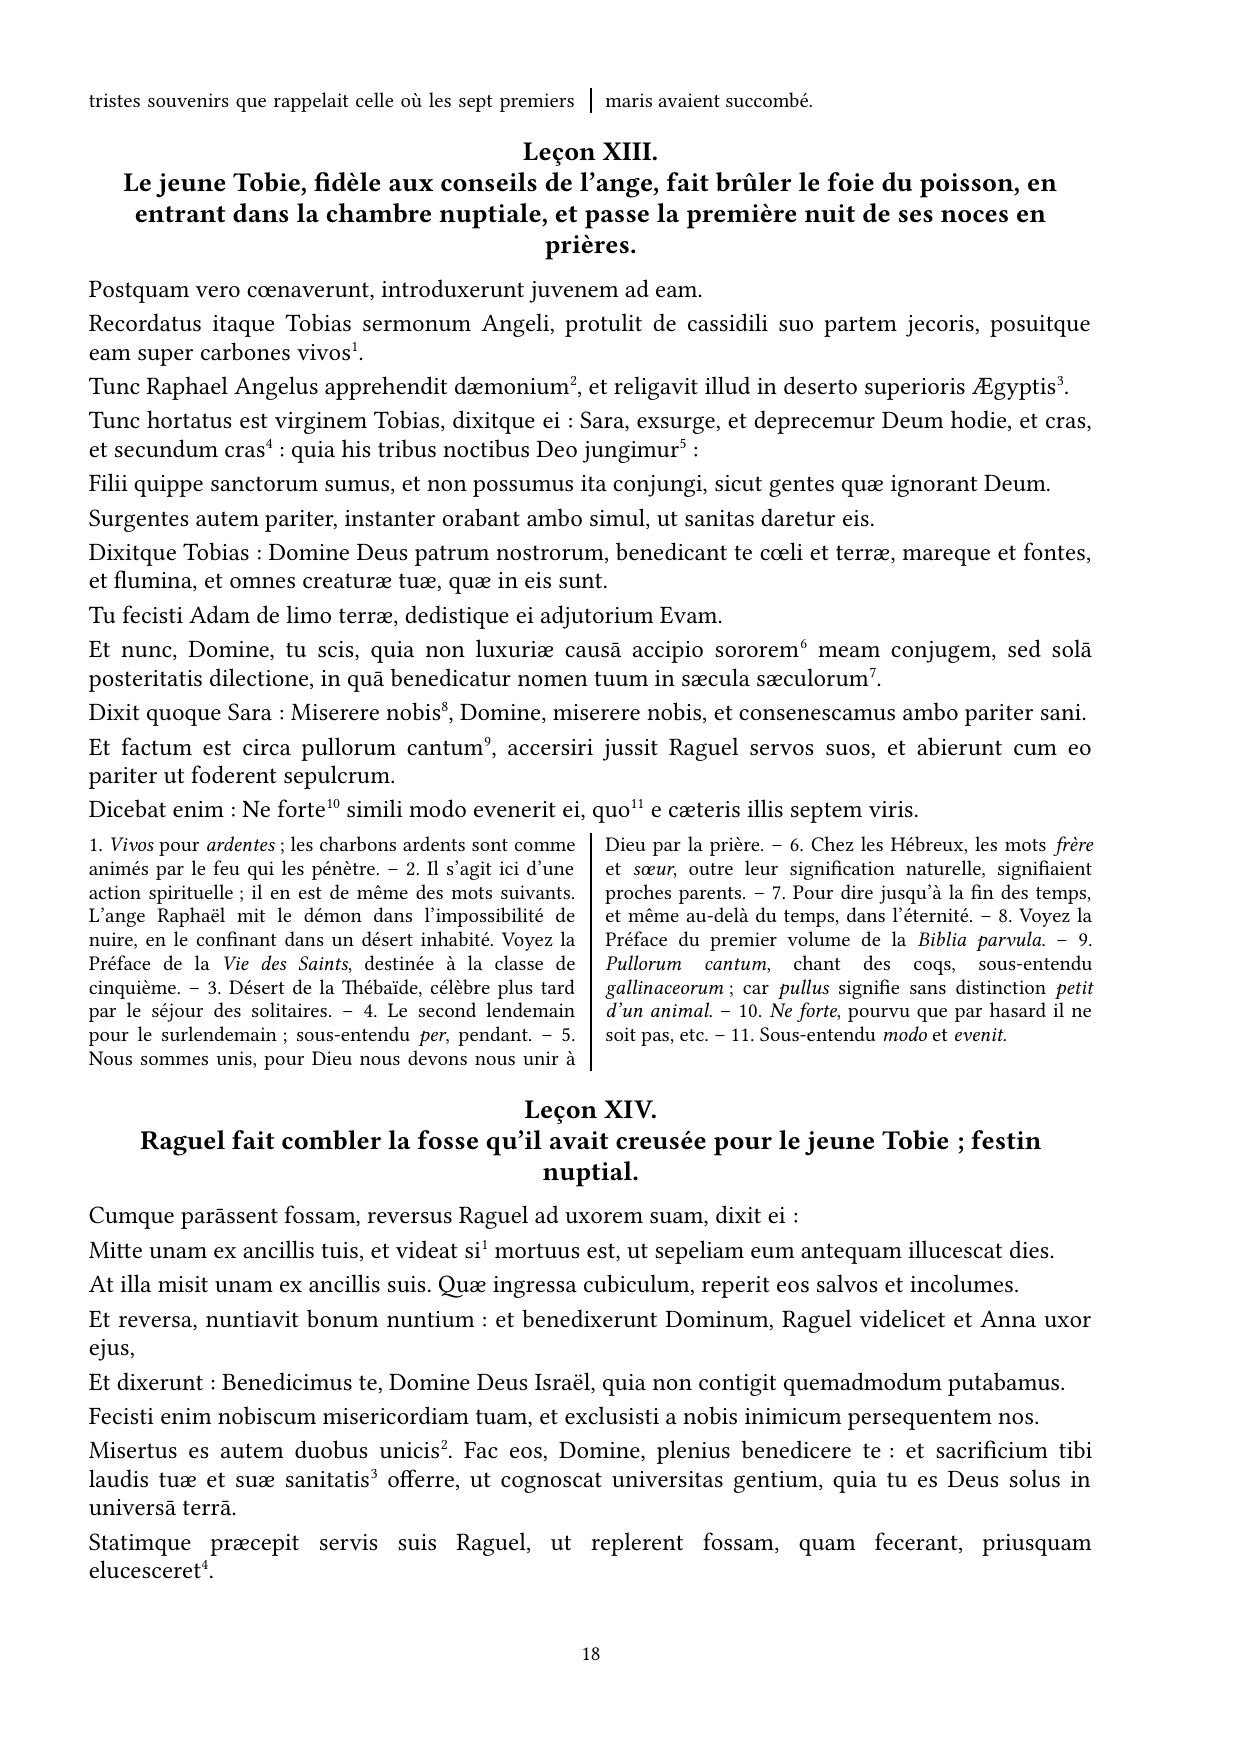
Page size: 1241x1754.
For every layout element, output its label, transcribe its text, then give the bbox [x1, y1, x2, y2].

text Et dixerunt : Benedicimus te, Domine Deus Israël, quia non contigit quemadmodum putabamus. [88, 1368, 1093, 1396]
text At illa misit unam ex ancillis suis. Quæ ingressa cubiculum, reperit eos salvos et incolumes. [88, 1270, 1093, 1299]
text Leçon XIV. Raguel fait combler la fosse qu’il avait creusée pour le jeune Tobie ; festin nuptial. [88, 1094, 1093, 1187]
text Et factum est circa pullorum cantum9, accersiri jussit Raguel servos suos, et abierunt cum eo pariter ut foderent sepulcrum. [88, 733, 1093, 790]
text Dixit quoque Sara : Miserere nobis8, Domine, miserere nobis, et consenescamus ambo pariter sani. [88, 698, 1093, 727]
text Recordatus itaque Tobias sermonum Angeli, protulit de cassidili suo partem jecoris, posuitque eam super carbones vivos1. [88, 309, 1093, 366]
text Misertus es autem duobus unicis2. Fac eos, Domine, plenius benedicere te : et sacrificium tibi laudis tuæ et suæ sanitatis3 offerre, ut cognoscat universitas gentium, quia tu es Deus solus in universā terrā. [88, 1436, 1093, 1522]
text maris avaient succombé. [605, 88, 1093, 112]
text Et nunc, Domine, tu scis, quia non luxuriæ causā accipio sororem6 meam conjugem, sed solā posteritatis dilectione, in quā benedicatur nomen tuum in sæcula sæculorum7. [88, 635, 1093, 692]
text Filii quippe sanctorum sumus, et non possumus ita conjungi, sicut gentes quæ ignorant Deum. [88, 469, 1093, 498]
text Et reversa, nuntiavit bonum nuntium : et benedixerunt Dominum, Raguel videlicet et Anna uxor ejus, [88, 1305, 1093, 1362]
text Cumque parāssent fossam, reversus Raguel ad uxorem suam, dixit ei : [88, 1202, 1093, 1230]
text Surgentes autem pariter, instanter orabant ambo simul, ut sanitas daretur eis. [88, 504, 1093, 532]
text Mitte unam ex ancillis tuis, et videat si1 mortuus est, ut sepeliam eum antequam illucescat dies. [88, 1236, 1093, 1264]
text tristes souvenirs que rappelait celle où les sept premiers [88, 88, 576, 112]
text Tu fecisti Adam de limo terræ, dedistique ei adjutorium Evam. [88, 601, 1093, 629]
text 1. Vivos pour ardentes ; les charbons ardents sont comme animés par le feu qui les pénètre. – 2. Il s’agit ici d’une action spirituelle ; il en est de même des mots suivants. L’ange Raphaël mit le démon dans l’impossibilité de nuire, en le confinant dans un désert inhabité. Voyez la Préface de la Vie des Saints, destinée à la classe de cinquième. – 3. Désert de la Thébaïde, célèbre plus tard par le séjour des solitaires. – 4. Le second lendemain pour le surlendemain ; sous-entendu per, pendant. – 5. Nous sommes unis, pour Dieu nous devons nous unir à [88, 833, 576, 1070]
text Fecisti enim nobiscum misericordiam tuam, et exclusisti a nobis inimicum persequentem nos. [88, 1402, 1093, 1431]
text Leçon XIII. Le jeune Tobie, fidèle aux conseils de l’ange, fait brûler le foie du poisson, en entrant dans la chambre nuptiale, et passe la première nuit de ses noces en prières. [88, 136, 1093, 260]
text Dieu par la prière. – 6. Chez les Hébreux, les mots frère et sœur, outre leur signification naturelle, signifiaient proches parents. – 7. Pour dire jusqu’à la fin des temps, et même au-delà du temps, dans l’éternité. – 8. Voyez la Préface du premier volume de la Biblia parvula. – 9. Pullorum cantum, chant des coqs, sous-entendu gallinaceorum ; car pullus signifie sans distinction petit d’un animal. – 10. Ne forte, pourvu que par hasard il ne soit pas, etc. – 11. Sous-entendu modo et evenit. [605, 833, 1093, 1047]
text Postquam vero cœnaverunt, introduxerunt juvenem ad eam. [88, 275, 1093, 303]
text Tunc hortatus est virginem Tobias, dixitque ei : Sara, exsurge, et deprecemur Deum hodie, et cras, et secundum cras4 : quia his tribus noctibus Deo jungimur5 : [88, 406, 1093, 463]
text Statimque præcepit servis suis Raguel, ut replerent fossam, quam fecerant, priusquam elucesceret4. [88, 1528, 1093, 1585]
text Dicebat enim : Ne forte10 simili modo evenerit ei, quo11 e cæteris illis septem viris. [88, 796, 1093, 824]
text Dixitque Tobias : Domine Deus patrum nostrorum, benedicant te cœli et terræ, mareque et fontes, et flumina, et omnes creaturæ tuæ, quæ in eis sunt. [88, 538, 1093, 595]
text Tunc Raphael Angelus apprehendit dæmonium2, et religavit illud in deserto superioris Ægyptis3. [88, 372, 1093, 401]
